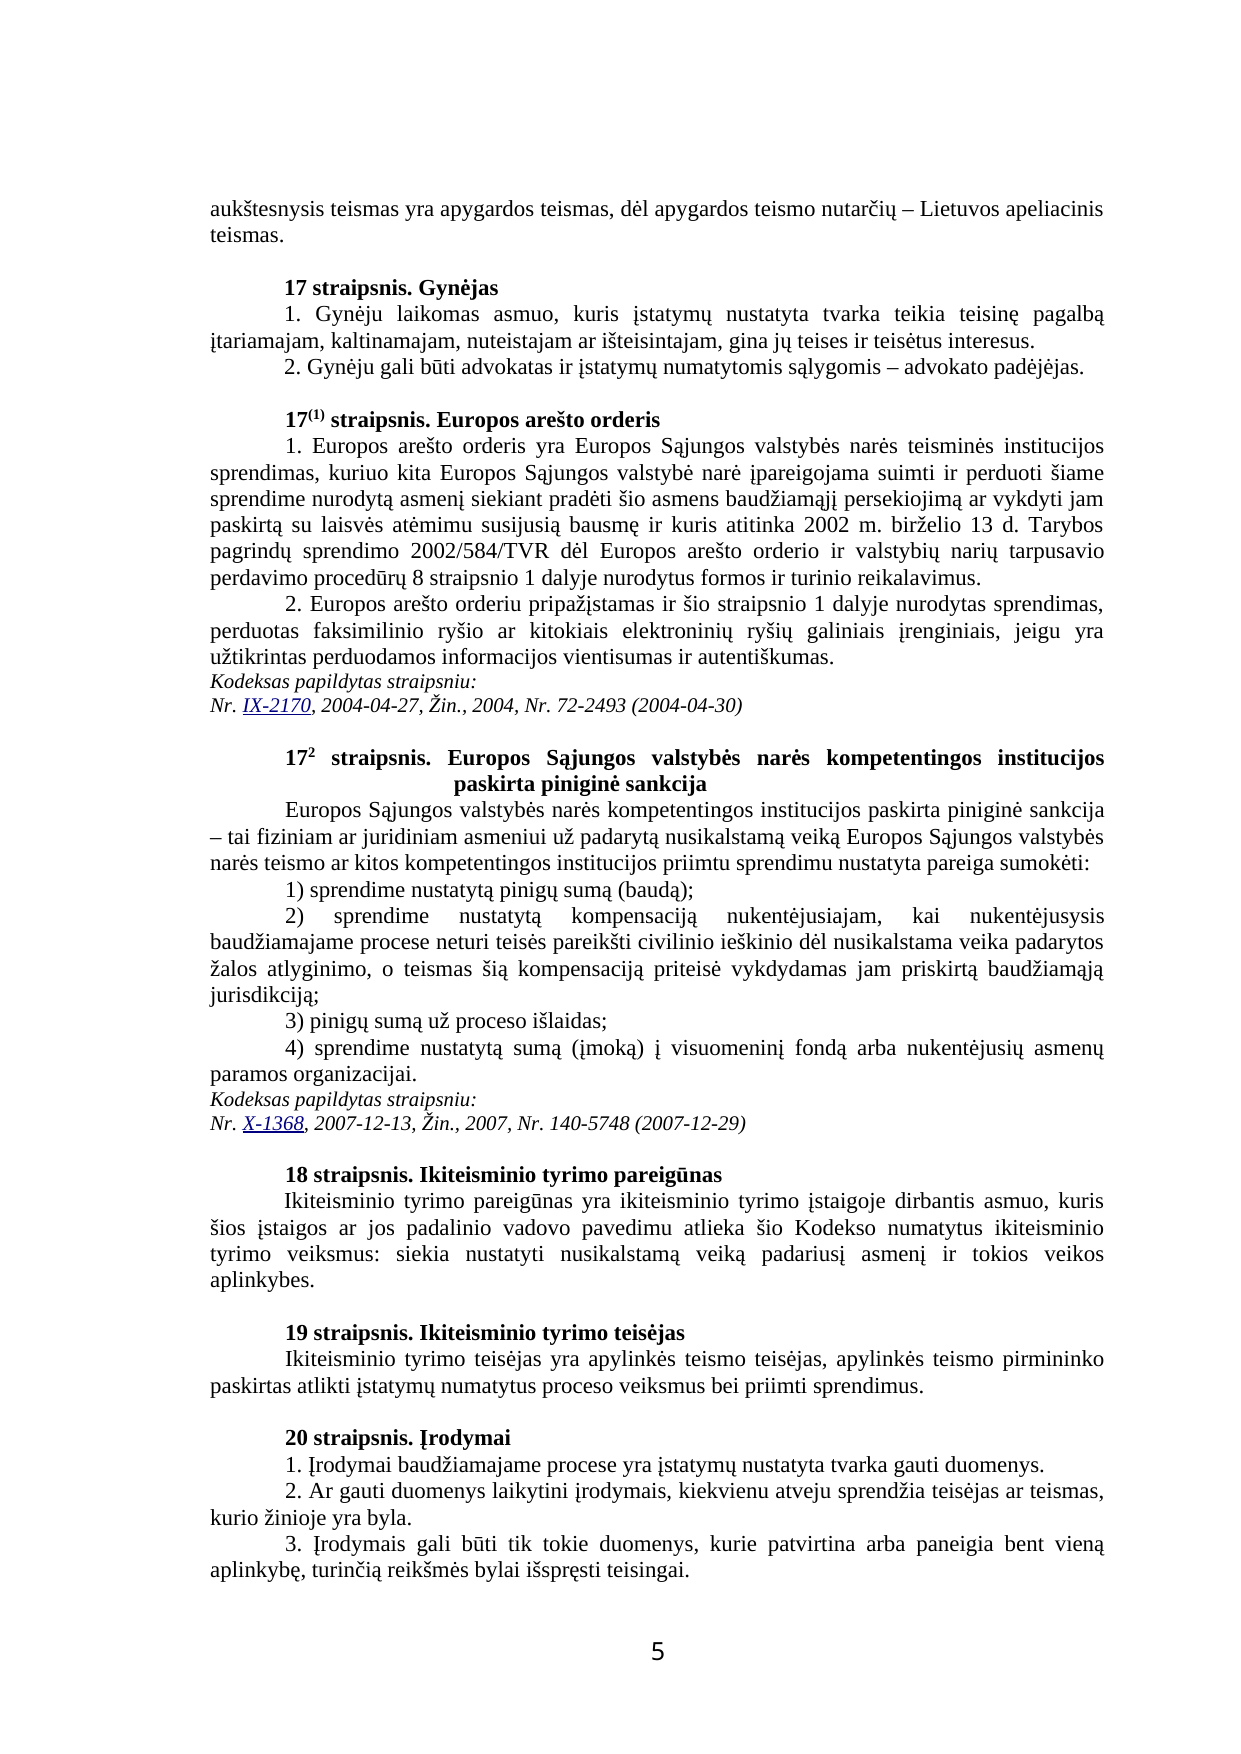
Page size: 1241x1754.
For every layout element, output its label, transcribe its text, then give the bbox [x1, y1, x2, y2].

text 17(1) straipsnis. Europos arešto orderis [210, 406, 1106, 432]
text Nr. X-1368, 2007-12-13, Žin., 2007, Nr. 140-5748 (2007-12-29) [210, 1111, 1106, 1134]
text 1. Europos arešto orderis yra Europos Sąjungos valstybės narės teisminės institucijos sprendimas, kuriuo kita Europos Sąjungos valstybė narė įpareigojama suimti ir perduoti šiame sprendime nurodytą asmenį siekiant pradėti šio asmens baudžiamąjį persekiojimą ar vykdyti jam paskirtą su laisvės atėmimu susijusią bausmę ir kuris atitinka 2002 m. birželio 13 d. Tarybos pagrindų sprendimo 2002/584/TVR dėl Europos arešto orderio ir valstybių narių tarpusavio perdavimo procedūrų 8 straipsnio 1 dalyje nurodytus formos ir turinio reikalavimus. [210, 432, 1106, 590]
text Kodeksas papildytas straipsniu: [210, 1086, 1106, 1111]
text 2. Gynėju gali būti advokatas ir įstatymų numatytomis sąlygomis – advokato padėjėjas. [210, 353, 1106, 379]
text 3) pinigų sumą už proceso išlaidas; [210, 1007, 1106, 1034]
text 172 straipsnis. Europos Sąjungos valstybės narės kompetentingos institucijos paskirta piniginė sankcija [285, 744, 1106, 797]
text 2. Europos arešto orderiu pripažįstamas ir šio straipsnio 1 dalyje nurodytas sprendimas, perduotas faksimilinio ryšio ar kitokiais elektroninių ryšių galiniais įrenginiais, jeigu yra užtikrintas perduodamos informacijos vientisumas ir autentiškumas. [210, 590, 1106, 669]
text 18 straipsnis. Ikiteisminio tyrimo pareigūnas [210, 1161, 1106, 1187]
text 17 straipsnis. Gynėjas [210, 274, 1106, 300]
text 3. Įrodymais gali būti tik tokie duomenys, kurie patvirtina arba paneigia bent vieną aplinkybę, turinčią reikšmės bylai išspręsti teisingai. [210, 1530, 1106, 1583]
text Europos Sąjungos valstybės narės kompetentingos institucijos paskirta piniginė sankcija – tai fiziniam ar juridiniam asmeniui už padarytą nusikalstamą veiką Europos Sąjungos valstybės narės teismo ar kitos kompetentingos institucijos priimtu sprendimu nustatyta pareiga sumokėti: [210, 797, 1106, 876]
text 4) sprendime nustatytą sumą (įmoką) į visuomeninį fondą arba nukentėjusių asmenų paramos organizacijai. [210, 1034, 1106, 1086]
text 1. Gynėju laikomas asmuo, kuris įstatymų nustatyta tvarka teikia teisinę pagalbą įtariamajam, kaltinamajam, nuteistajam ar išteisintajam, gina jų teises ir teisėtus interesus. [210, 300, 1106, 353]
text 2. Ar gauti duomenys laikytini įrodymais, kiekvienu atveju sprendžia teisėjas ar teismas, kurio žinioje yra byla. [210, 1477, 1106, 1530]
text aukštesnysis teismas yra apygardos teismas, dėl apygardos teismo nutarčių – Lietuvos apeliacinis teismas. [210, 195, 1106, 248]
text Ikiteisminio tyrimo teisėjas yra apylinkės teismo teisėjas, apylinkės teismo pirmininko paskirtas atlikti įstatymų numatytus proceso veiksmus bei priimti sprendimus. [210, 1345, 1106, 1398]
text 20 straipsnis. Įrodymai [210, 1424, 1106, 1451]
text Kodeksas papildytas straipsniu: [210, 669, 1106, 693]
text 1) sprendime nustatytą pinigų sumą (baudą); [210, 876, 1106, 902]
text 1. Įrodymai baudžiamajame procese yra įstatymų nustatyta tvarka gauti duomenys. [210, 1451, 1106, 1477]
text 2) sprendime nustatytą kompensaciją nukentėjusiajam, kai nukentėjusysis baudžiamajame procese neturi teisės pareikšti civilinio ieškinio dėl nusikalstama veika padarytos žalos atlyginimo, o teismas šią kompensaciją priteisė vykdydamas jam priskirtą baudžiamąją jurisdikciją; [210, 902, 1106, 1007]
text Ikiteisminio tyrimo pareigūnas yra ikiteisminio tyrimo įstaigoje dirbantis asmuo, kuris šios įstaigos ar jos padalinio vadovo pavedimu atlieka šio Kodekso numatytus ikiteisminio tyrimo veiksmus: siekia nustatyti nusikalstamą veiką padariusį asmenį ir tokios veikos aplinkybes. [210, 1187, 1106, 1293]
text 19 straipsnis. Ikiteisminio tyrimo teisėjas [210, 1319, 1106, 1345]
text Nr. IX-2170, 2004-04-27, Žin., 2004, Nr. 72-2493 (2004-04-30) [210, 693, 1106, 717]
